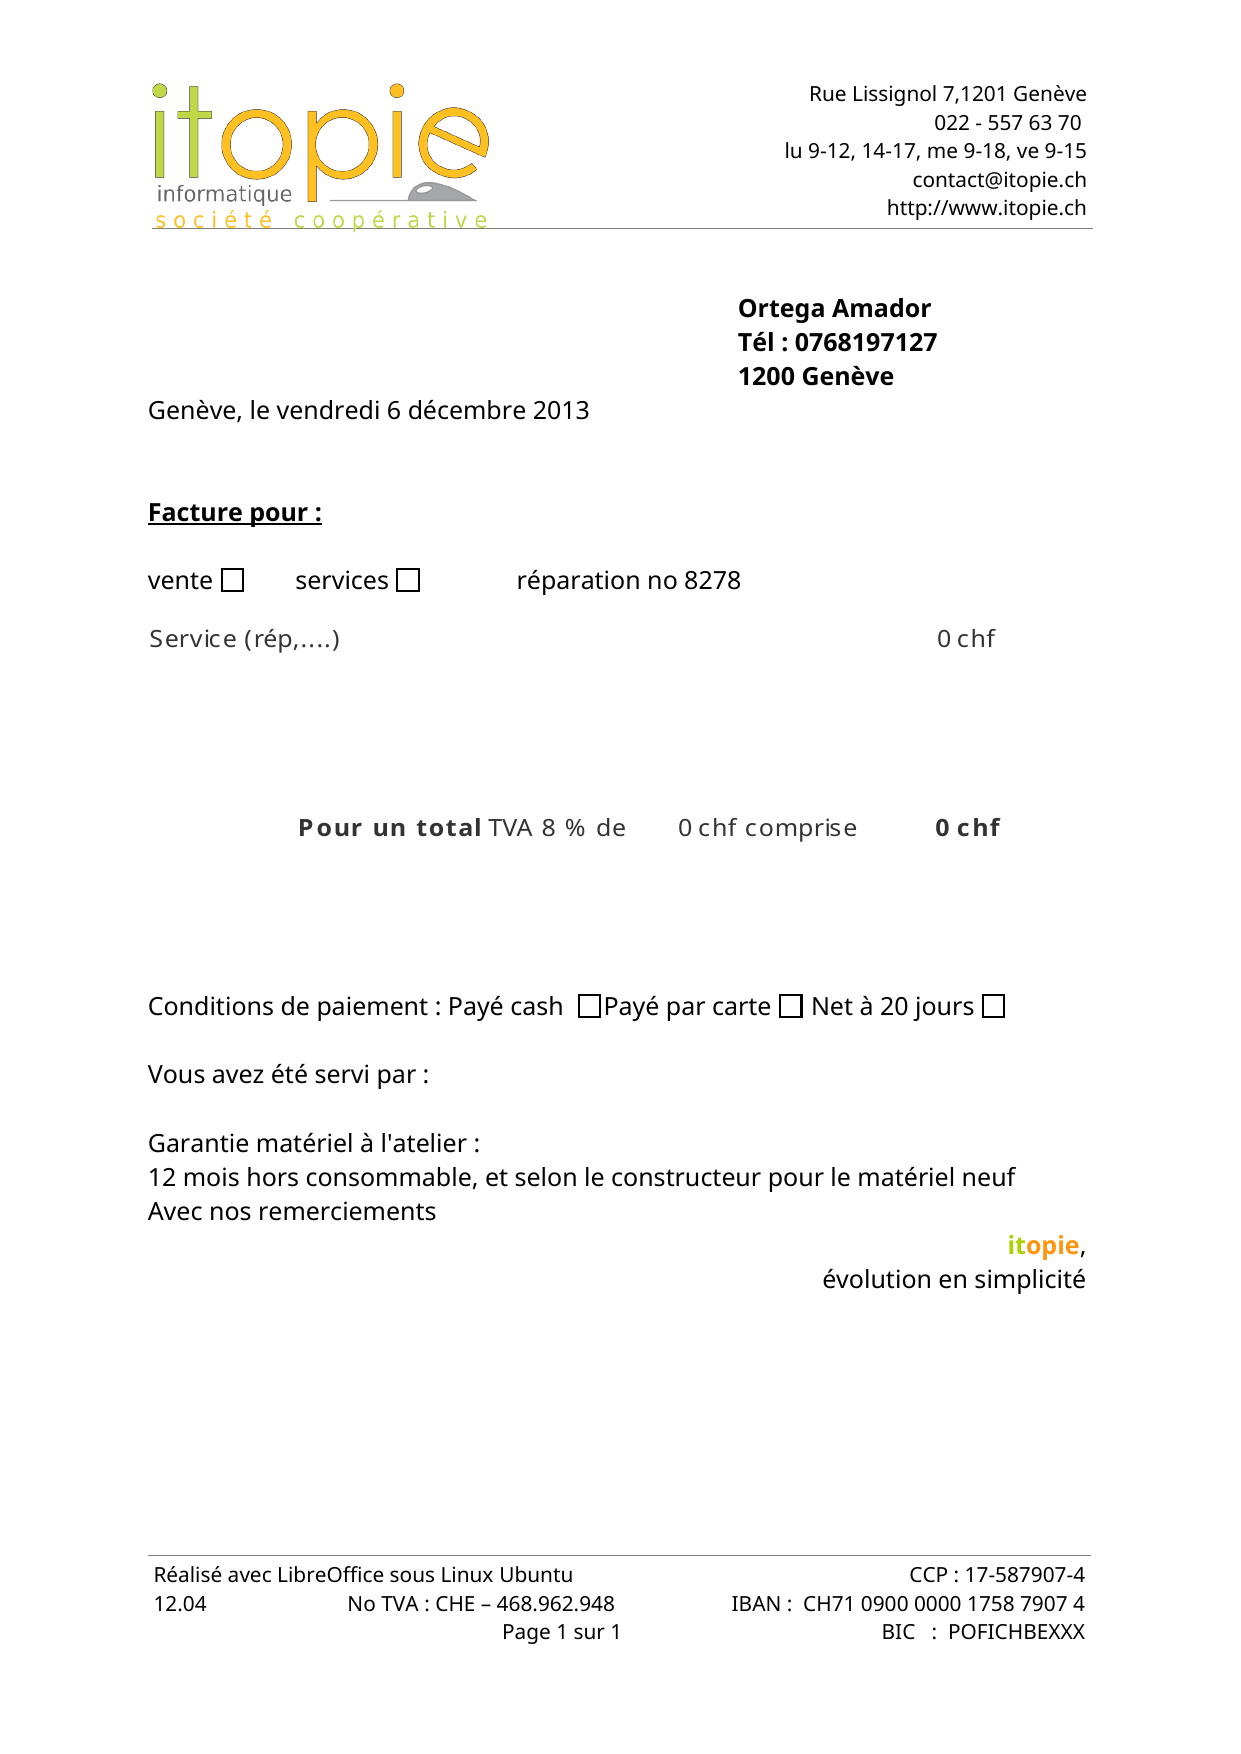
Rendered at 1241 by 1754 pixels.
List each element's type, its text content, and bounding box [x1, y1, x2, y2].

picture [138, 72, 500, 244]
text Ortega Amador [148, 290, 1093, 324]
text Facture pour : [148, 495, 1093, 529]
text Avec nos remerciements [148, 1193, 1093, 1227]
text Garantie matériel à l'atelier : [148, 1125, 1093, 1159]
text Conditions de paiement : Payé cash Payé par carte Net à 20 jours [148, 989, 1093, 1023]
text itopie, [148, 1227, 1093, 1262]
text Genève, le vendredi 6 décembre 2013 [148, 392, 1093, 427]
text Vous avez été servi par : [148, 1057, 1093, 1091]
text vente services réparation no 8278 [148, 563, 1093, 597]
text 12 mois hors consommable, et selon le constructeur pour le matériel neuf [148, 1159, 1093, 1193]
text évolution en simplicité [148, 1262, 1093, 1296]
text 1200 Genève [148, 358, 1093, 392]
text Tél : 0768197127 [148, 324, 1093, 358]
